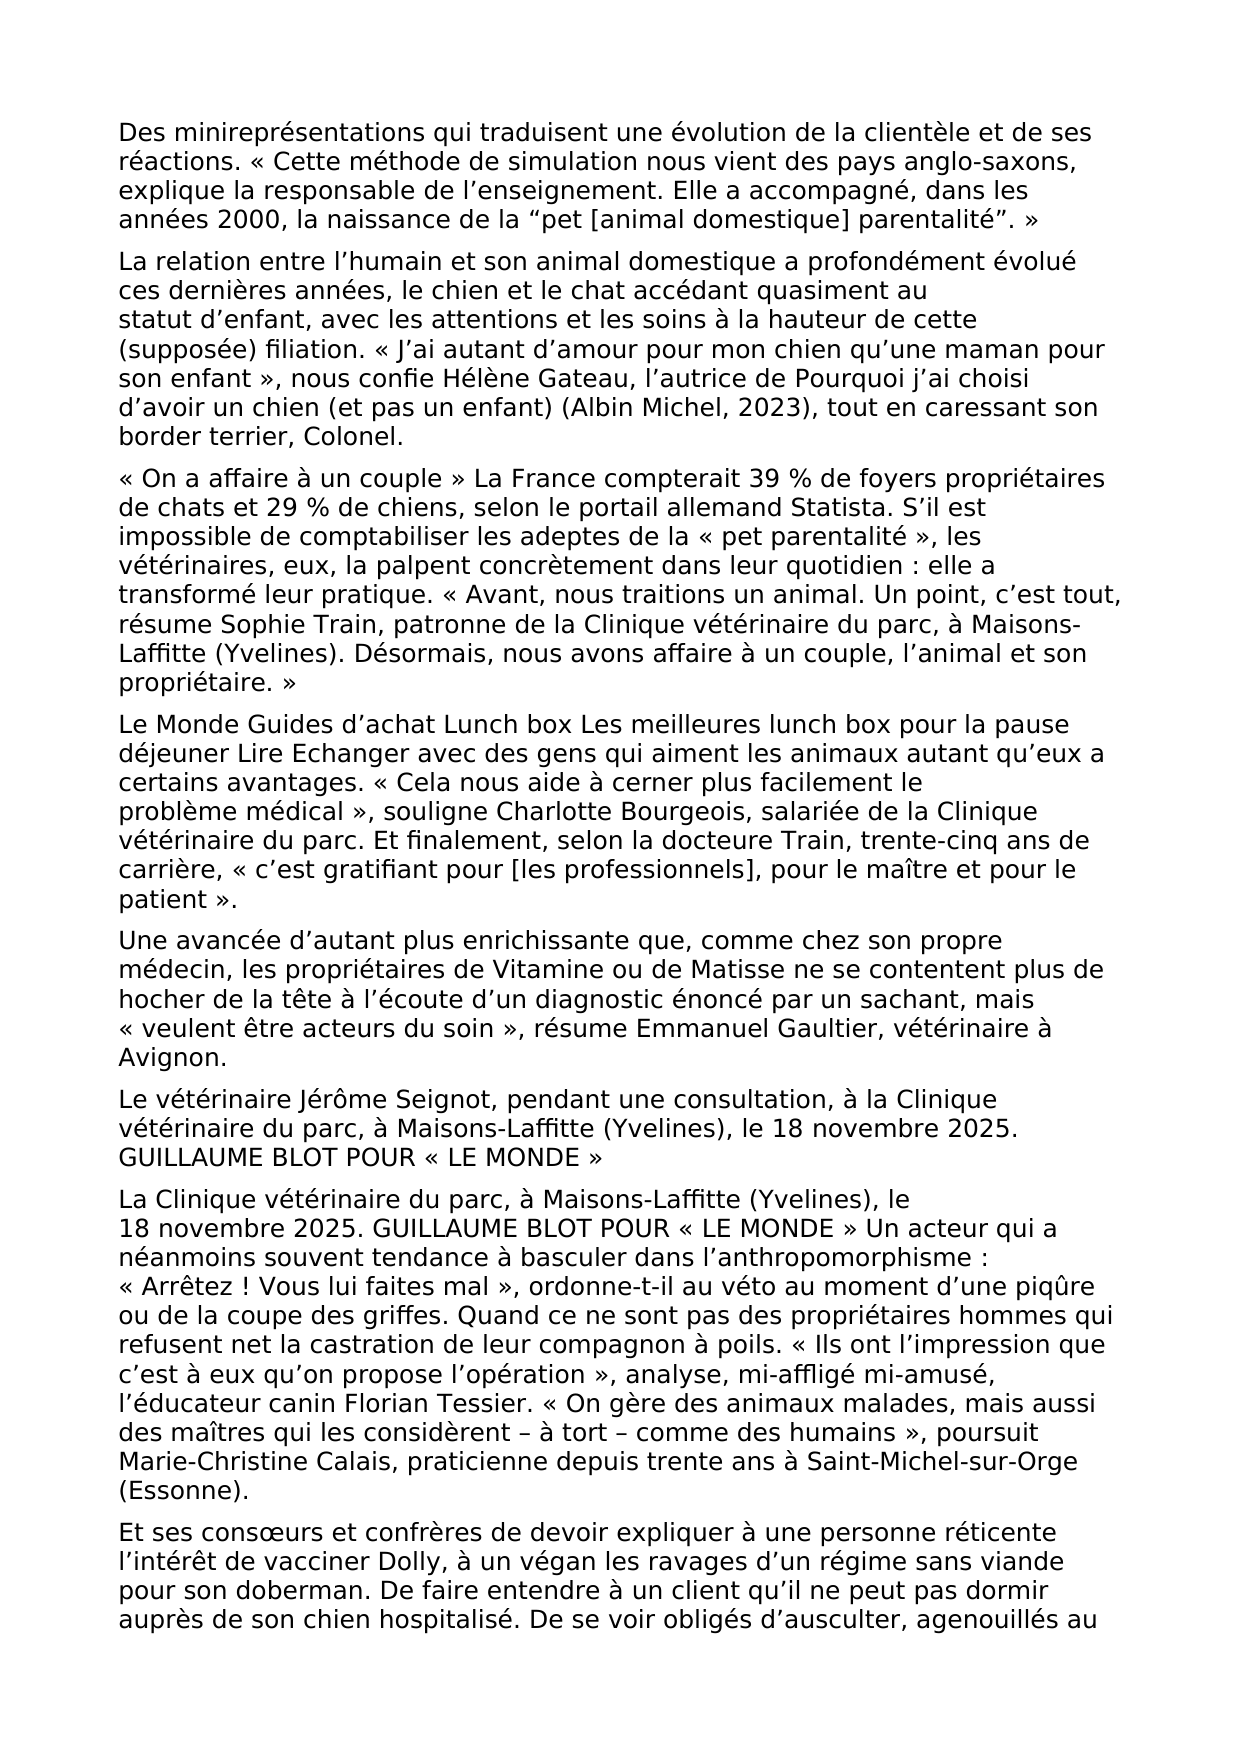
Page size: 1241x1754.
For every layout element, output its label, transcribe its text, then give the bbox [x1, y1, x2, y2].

text Des minireprésentations qui traduisent une évolution de la clientèle et de ses réactions. « Cette méthode de simulation nous vient des pays anglo-saxons, explique la responsable de l’enseignement. Elle a accompagné, dans les années 2000, la naissance de la “pet [animal domestique] parentalité”. » [118, 118, 1122, 235]
text Le Monde Guides d’achat Lunch box Les meilleures lunch box pour la pause déjeuner Lire Echanger avec des gens qui aiment les animaux autant qu’eux a certains avantages. « Cela nous aide à cerner plus facilement le problème médical », souligne Charlotte Bourgeois, salariée de la Clinique vétérinaire du parc. Et finalement, selon la docteure Train, trente-cinq ans de carrière, « c’est gratifiant pour [les professionnels], pour le maître et pour le patient ». [118, 710, 1122, 914]
text Et ses consœurs et confrères de devoir expliquer à une personne réticente l’intérêt de vacciner Dolly, à un végan les ravages d’un régime sans viande pour son doberman. De faire entendre à un client qu’il ne peut pas dormir auprès de son chien hospitalisé. De se voir obligés d’ausculter, agenouillés au [118, 1518, 1122, 1635]
text Le vétérinaire Jérôme Seignot, pendant une consultation, à la Clinique vétérinaire du parc, à Maisons-Laffitte (Yvelines), le 18 novembre 2025. GUILLAUME BLOT POUR « LE MONDE » [118, 1085, 1122, 1172]
text Une avancée d’autant plus enrichissante que, comme chez son propre médecin, les propriétaires de Vitamine ou de Matisse ne se contentent plus de hocher de la tête à l’écoute d’un diagnostic énoncé par un sachant, mais « veulent être acteurs du soin », résume Emmanuel Gaultier, vétérinaire à Avignon. [118, 926, 1122, 1072]
text La Clinique vétérinaire du parc, à Maisons-Laffitte (Yvelines), le 18 novembre 2025. GUILLAUME BLOT POUR « LE MONDE » Un acteur qui a néanmoins souvent tendance à basculer dans l’anthropomorphisme : « Arrêtez ! Vous lui faites mal », ordonne-t-il au véto au moment d’une piqûre ou de la coupe des griffes. Quand ce ne sont pas des propriétaires hommes qui refusent net la castration de leur compagnon à poils. « Ils ont l’impression que c’est à eux qu’on propose l’opération », analyse, mi-affligé mi-amusé, l’éducateur canin Florian Tessier. « On gère des animaux malades, mais aussi des maîtres qui les considèrent – à tort – comme des humains », poursuit Marie-Christine Calais, praticienne depuis trente ans à Saint-Michel-sur-Orge (Essonne). [118, 1185, 1122, 1506]
text La relation entre l’humain et son animal domestique a profondément évolué ces dernières années, le chien et le chat accédant quasiment au statut d’enfant, avec les attentions et les soins à la hauteur de cette (supposée) filiation. « J’ai autant d’amour pour mon chien qu’une maman pour son enfant », nous confie Hélène Gateau, l’autrice de Pourquoi j’ai choisi d’avoir un chien (et pas un enfant) (Albin Michel, 2023), tout en caressant son border terrier, Colonel. [118, 247, 1122, 451]
text « On a affaire à un couple » La France compterait 39 % de foyers propriétaires de chats et 29 % de chiens, selon le portail allemand Statista. S’il est impossible de comptabiliser les adeptes de la « pet parentalité », les vétérinaires, eux, la palpent concrètement dans leur quotidien : elle a transformé leur pratique. « Avant, nous traitions un animal. Un point, c’est tout, résume Sophie Train, patronne de la Clinique vétérinaire du parc, à Maisons-Laffitte (Yvelines). Désormais, nous avons affaire à un couple, l’animal et son propriétaire. » [118, 464, 1122, 697]
